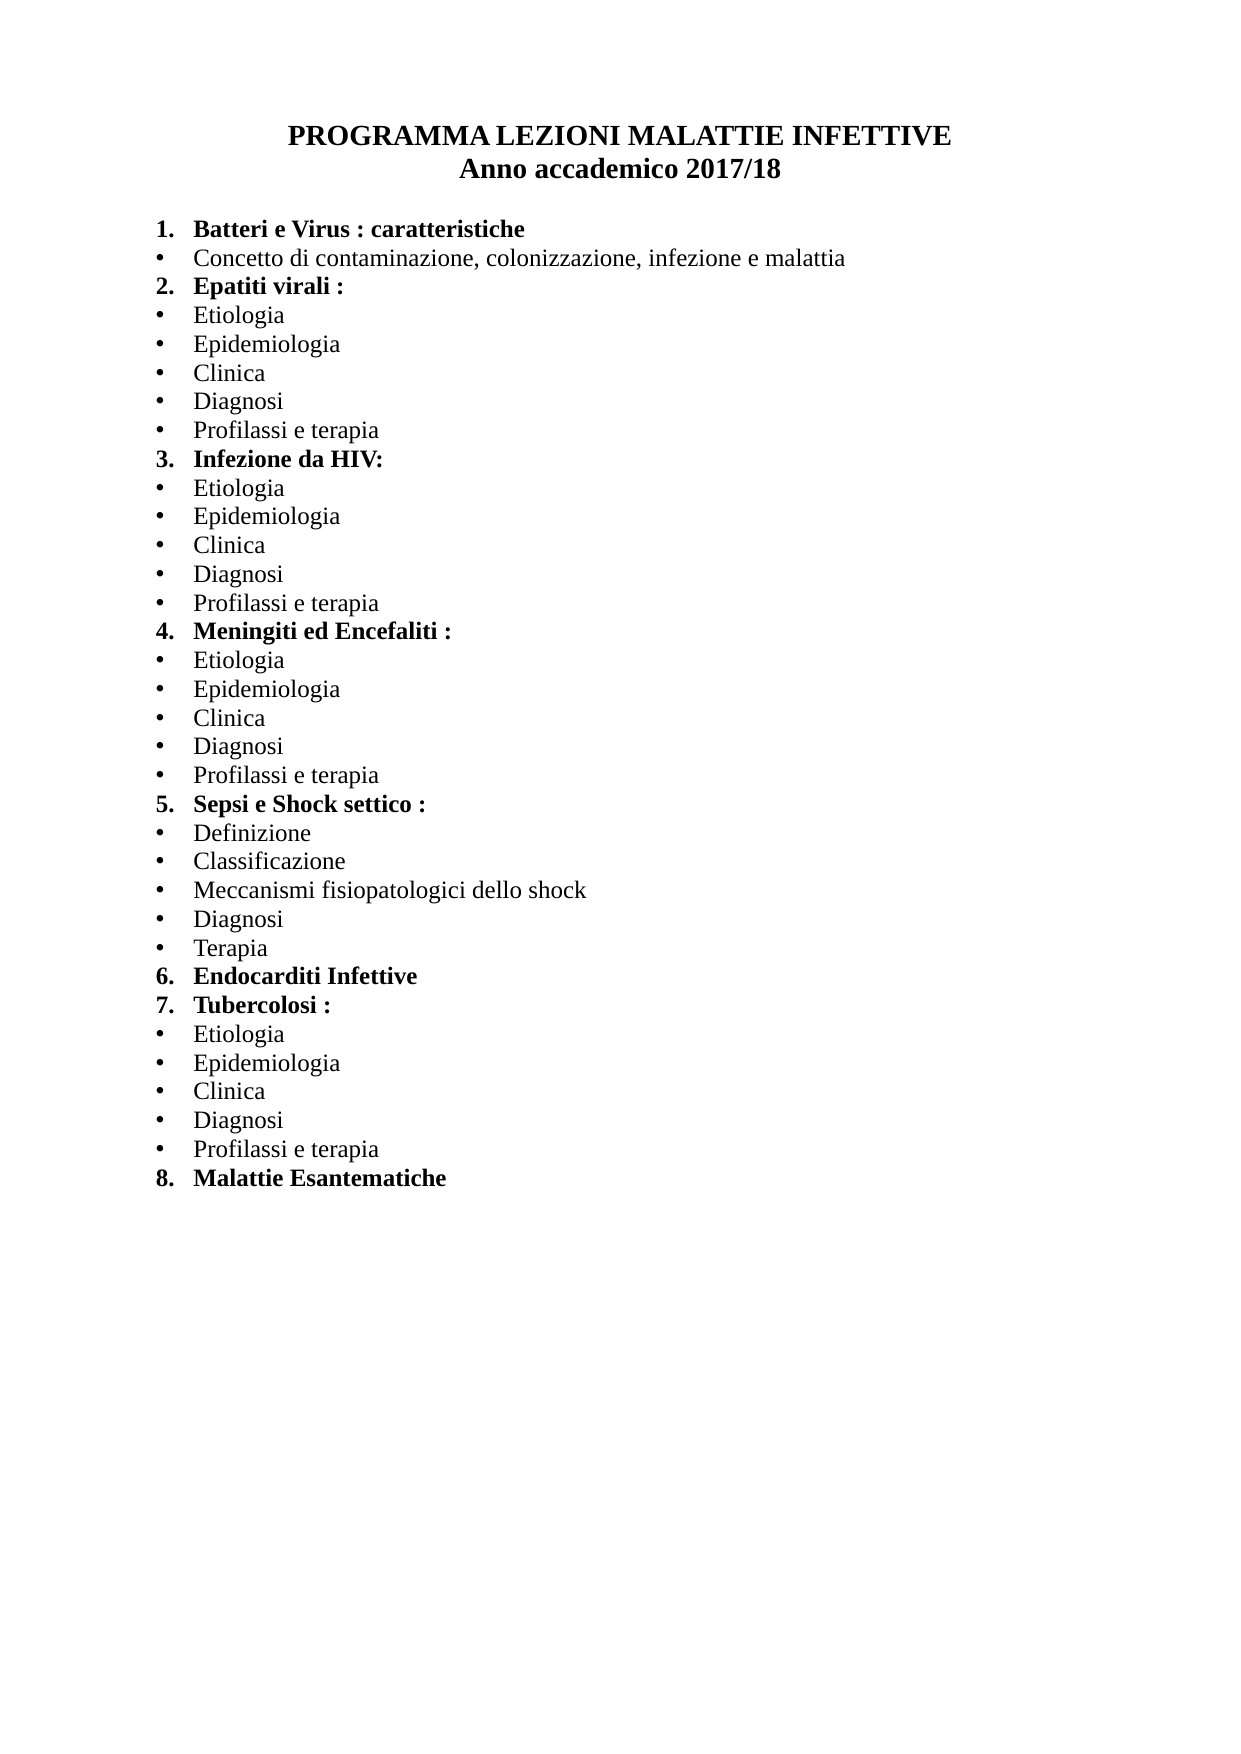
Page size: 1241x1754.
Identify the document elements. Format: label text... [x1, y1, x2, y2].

list Clinica [156, 530, 1122, 559]
list Endocarditi Infettive [156, 961, 1122, 990]
list Etiologia [156, 1019, 1122, 1048]
list Profilassi e terapia [156, 588, 1122, 616]
list Classificazione [156, 846, 1122, 875]
list Etiologia [156, 473, 1122, 501]
list Diagnosi [156, 731, 1122, 760]
list Profilassi e terapia [156, 415, 1122, 444]
list Epidemiologia [156, 1048, 1122, 1076]
list Terapia [156, 933, 1122, 961]
list Tubercolosi : [156, 990, 1122, 1019]
list Meningiti ed Encefaliti : [156, 616, 1122, 645]
list Clinica [156, 358, 1122, 386]
list Epidemiologia [156, 501, 1122, 530]
list Epatiti virali : [156, 271, 1122, 300]
list Batteri e Virus : caratteristiche [156, 214, 1122, 243]
list Diagnosi [156, 1105, 1122, 1134]
list Profilassi e terapia [156, 1134, 1122, 1163]
list Infezione da HIV: [156, 444, 1122, 473]
list Clinica [156, 703, 1122, 731]
text PROGRAMMA LEZIONI MALATTIE INFETTIVE [118, 118, 1122, 152]
list Sepsi e Shock settico : [156, 789, 1122, 818]
list Etiologia [156, 300, 1122, 329]
list Diagnosi [156, 386, 1122, 415]
list Diagnosi [156, 559, 1122, 588]
list Epidemiologia [156, 674, 1122, 703]
list Meccanismi fisiopatologici dello shock [156, 875, 1122, 904]
list Concetto di contaminazione, colonizzazione, infezione e malattia [156, 243, 1122, 271]
list Diagnosi [156, 904, 1122, 933]
list Epidemiologia [156, 329, 1122, 358]
list Profilassi e terapia [156, 760, 1122, 789]
list Definizione [156, 818, 1122, 846]
list Malattie Esantematiche [156, 1163, 1122, 1191]
text Anno accademico 2017/18 [118, 152, 1122, 185]
list Clinica [156, 1076, 1122, 1105]
list Etiologia [156, 645, 1122, 674]
